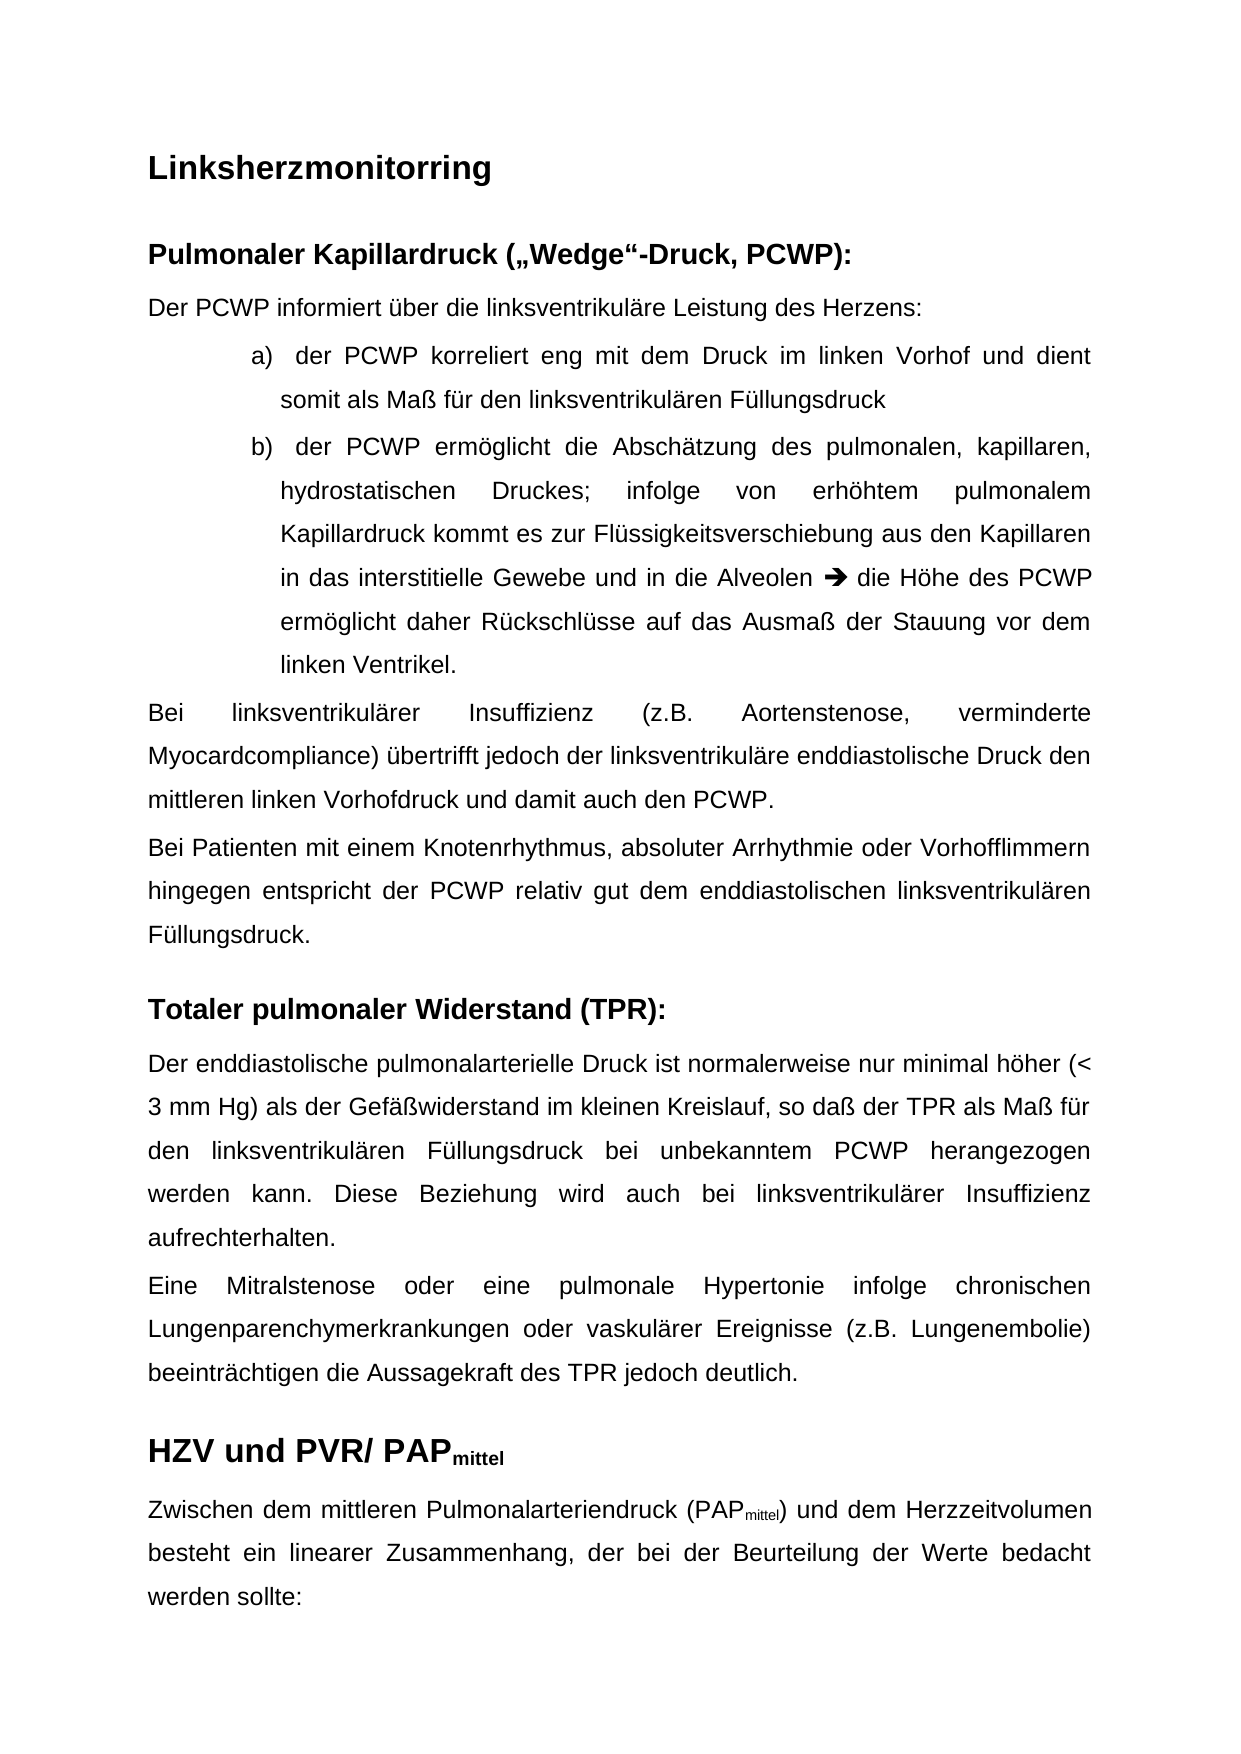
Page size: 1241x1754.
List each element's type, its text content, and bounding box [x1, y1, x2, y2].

text Der enddiastolische pulmonalarterielle Druck ist normalerweise nur minimal höher (< 3 mm Hg) als der Gefäßwiderstand im kleinen Kreislauf, so daß der TPR als Maß für den linksventrikulären Füllungsdruck bei unbekanntem PCWP herangezogen werden kann. Diese Beziehung wird auch bei linksventrikulärer Insuffizienz aufrechterhalten. [148, 1049, 1093, 1252]
list der PCWP korreliert eng mit dem Druck im linken Vorhof und dient somit als Maß für den linksventrikulären Füllungsdruck [251, 341, 1093, 413]
subtitle Totaler pulmonaler Widerstand (TPR): [148, 992, 1093, 1026]
text Eine Mitralstenose oder eine pulmonale Hypertonie infolge chronischen Lungenparenchymerkrankungen oder vaskulärer Ereignisse (z.B. Lungenembolie) beeinträchtigen die Aussagekraft des TPR jedoch deutlich. [148, 1271, 1093, 1387]
subtitle Linksherzmonitorring [148, 148, 1093, 186]
text Zwischen dem mittleren Pulmonalarteriendruck (PAPmittel) und dem Herzzeitvolumen besteht ein linearer Zusammenhang, der bei der Beurteilung der Werte bedacht werden sollte: [148, 1494, 1093, 1611]
subtitle Pulmonaler Kapillardruck („Wedge“-Druck, PCWP): [148, 237, 1093, 270]
text Der PCWP informiert über die linksventrikuläre Leistung des Herzens: [148, 293, 1093, 322]
text Bei linksventrikulärer Insuffizienz (z.B. Aortenstenose, verminderte Myocardcompliance) übertrifft jedoch der linksventrikuläre enddiastolische Druck den mittleren linken Vorhofdruck und damit auch den PCWP. [148, 698, 1093, 814]
text Bei Patienten mit einem Knotenrhythmus, absoluter Arrhythmie oder Vorhofflimmern hingegen entspricht der PCWP relativ gut dem enddiastolischen linksventrikulären Füllungsdruck. [148, 832, 1093, 948]
list der PCWP ermöglicht die Abschätzung des pulmonalen, kapillaren, hydrostatischen Druckes; infolge von erhöhtem pulmonalem Kapillardruck kommt es zur Flüssigkeitsverschiebung aus den Kapillaren in das interstitielle Gewebe und in die Alveolen  die Höhe des PCWP ermöglicht daher Rückschlüsse auf das Ausmaß der Stauung vor dem linken Ventrikel. [251, 432, 1093, 679]
subtitle HZV und PVR/ PAPmittel [148, 1430, 1093, 1469]
